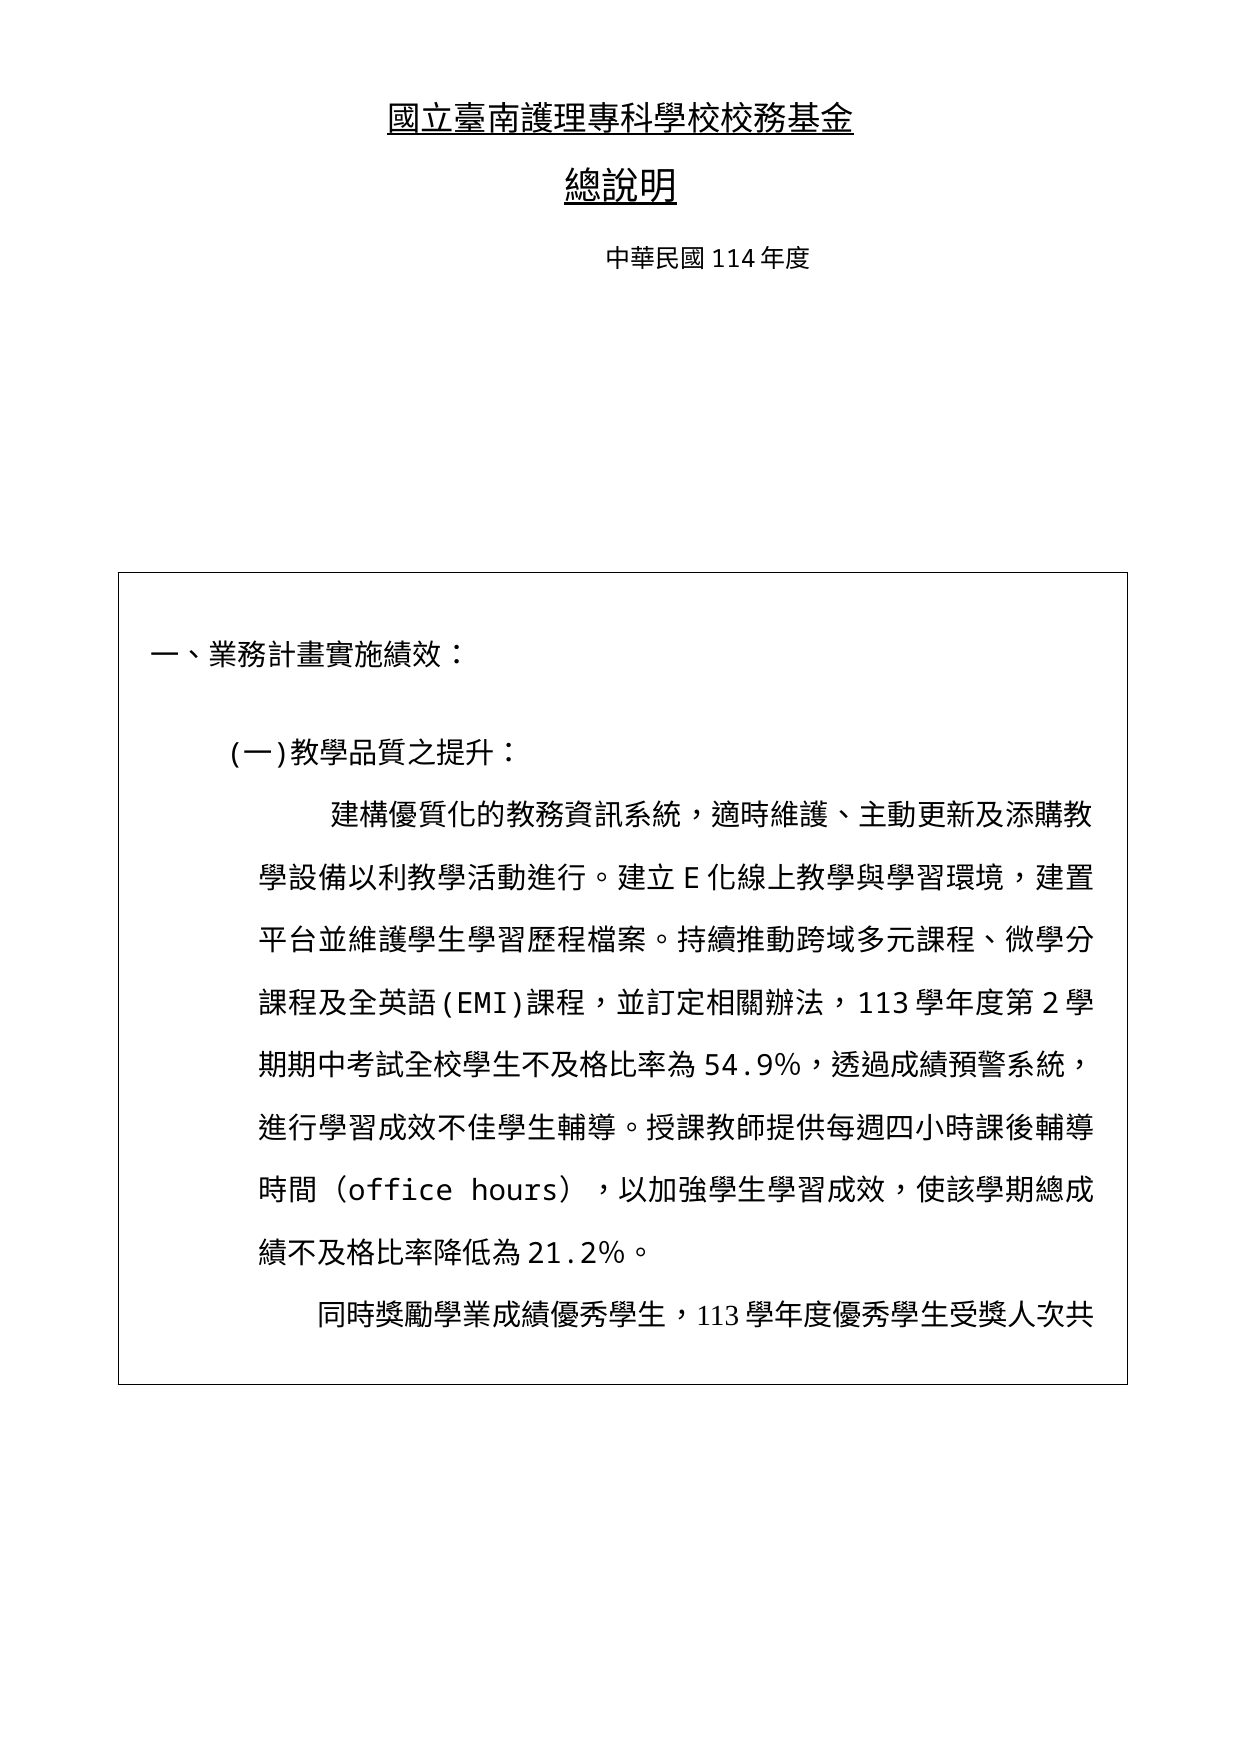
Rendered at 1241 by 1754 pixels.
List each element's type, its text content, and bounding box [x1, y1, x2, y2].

table_header 一、業務計畫實施績效： (一)教學品質之提升： 建構優質化的教務資訊系統，適時維護、主動更新及添購教學設備以利教學活動進行。建立E化線上教學與學習環境，建置平台並維護學生學習歷程檔案。持續推動跨域多元課程、微學分課程及全英語(EMI)課程，並訂定相關辦法，113學年度第2學期期中考試全校學生不及格比率為54.9％，透過成績預警系統，進行學習成效不佳學生輔導。授課教師提供每週四小時課後輔導時間（office hours），以加強學生學習成效，使該學期總成績不及格比率降低為21.2％。 同時獎勵學業成績優秀學生，113學年度優秀學生受獎人次共219人次，合計獎金461,000元；獎勵優秀入學新生計畫，每年公開頒發表揚優秀新生，114學年度共10名五專、二專新生獲獎，另配合多元選才專案計畫、技優領航計畫，對學生所繳交之學習歷程檔案，建立評量尺規，推動評分補助系統及其他招生專業化配套措施等，建立學習標竿，提升同儕學習成效。 於114學年完成數位教學平台更新，並委外維運以確保系統功能穩定，以便師生使用與資訊安全管理；為提高師生平臺使用率，鼓勵教師上傳課程相關資料至平臺，114年度教師檔案上傳率100％。在教師增能方面，114年度辦理14場教師研習，涵蓋精進創新、教學實踐研究案撰寫要點、雙語教學、數位教學、自主學習、多元評量以及培訓AI智慧教學種子教師等多元主題，擴展教師視野，引進教學新知與科技策略。114年共計有6組教師社群，45位教師申請教學助理、共有8位教師申請創新教學增能計畫補助─萌芽型及21人次教師申請數位教材製作，共計有21門課程參與共製做104個單元。114年度教育部大專校院教學實踐研究計畫通過件數共11案。綜上所述，校內教學相關系統效能之提升，加上校內之創新教學相關計畫補助，對教師乃為加乘之效果，其成果反應在教師專業知能、教學模式及教學方法之改善及整體教學品質之提升。 (二)學術研究水準之提升： 積極推動各單位及教師與國內外相關學者或學術機構學術交流與合作，並辦理教師論文發表補助，獎勵教師論文、教學實務或技術報告發表與升等，鼓勵教師自我成長，各教學小組成立讀書會及研究會，彼此分享教學與研究成果。 (三)與業界或學術界簽約發展實質合作夥伴關係，並推動已簽約之策 略聯盟單位實質合作事項： 已與20間醫院、13間學校（含2間國外大學）、17間業界、社團法人台灣健康教育推廣協會暨臺南市護理師護士公會等單位簽訂合作夥伴關係。114年度教師簽訂廠商全額出資之產學研究案全校合計30件，總金額18,157,164元。其中化妝品應用科為15件，金額合計5,405,000元；老人服務事業科為9件，金額合計11,190,164元；護理科5件，金額合計1,560,000元。其中產學研究案之合作夥伴包含：雅鈞保養品工廠有限公司、佳旭國際有限公司、台煬實業有限公司、研就有限公司、臺鹽實業股份有限公司、飛力揚國際管理顧問有限公司、大添農企業有限公司、令和開發有限公司、守幄有限公司、人行實業有限公司、惠聖元企業社、戴德森醫療財團法人嘉義基督教醫院、財團法人工業技術研究院、財團法人台灣社會工作教育學會、高雄榮民總醫院臺南分院、臺南市政府社會局、臺南市政府衛生局、屏東縣政府、衛生福利部社會及家庭署…等。 社團法人台灣若齡福祉發展協會附設臺南市私立美佑安平身障社區長照機構、高雄榮民總醫院臺南分院樂活日間照顧中心、財團法人台南市基督教青年會社會福利慈善事業基金會附設臺南市私立東門社區式服務類長期照顧服務機構、財團法人台南市基督教青年會社會福利慈善事業基金會附設台南市私立臨安老人養護中心-臨安日間照顧中心、財團法人台南市私立林澄輝社會福利慈善事業基金會(澄輝日照、璐德)、信福長照服務企業有限公司附設臺南市私立信福居家長照機構、信福長照服務企業有限公司附設臺南市私立信福居家長照機構(南原文健站)、社團法人台南市玉山原鄉全人關懷協會、臺東縣大康樂文化健康服務協會、興起企業有限公司附設臺南市私立興起居家長照機構、寶桑社會企業社附設臺東縣私立寶桑居家長照機構、財團法人愚人之友社會福利慈善事業基金會附設南投縣私立友恩典居家長照機構、南投縣信義鄉青雲社區發展協會、美佑長照有限公司附設台南市私立美佑東區社區長照機構、晉生醫療社團法人附設晉生慢性醫院、財團法人台南市私立永觀社會福利慈善事業基金會、社團法人台灣萬人社福協會附設私立安南社區長照機構、康詠護理之家、財團法人臺灣省私立永信社會福利基金會(永信長青快樂學堂、永信社區長照機構、永興社區長照機構、永信居家)、埔基醫療財團法人埔里基督教醫院、財團法人基督教芥菜種會南投縣信義鄉原住民族家庭服務中心、財團法人中華社會福利基金會、財團法人伊甸社會福利基金會、財團法人天主教曉明社會福利基金會、長庚醫療財團法人附設桃園長庚養生文化村、社團法人台南市家庭關懷協會、社團法人中華民國微光社會福利協會、社團法人台南市腦性麻痺之友協會、財團法人台南市私立天主教瑞復益智中心-愛幸福工作坊、臺南市政府社會局委託財團法人台南市私立天主教瑞復益智中心經營管理「心智障礙者日間服務中心」、臺南市社區永續培力中心、臺南市政府社會局社會工作及家庭福利科、財團法人樹河社會福利基金會附設台灣省私立悠然山莊安養中心、財團法人心路社會福利基金會(高雄分會-家工廠)、樹德科技大學社工系承辦之高雄市苓雅身心障礙者服務中心、衛生福利部臺南醫院附設南醫成功社區長照機構、社團法人中華民國微光福利協會、社團法人台灣愛爾德社會福利協會、財團法人台南市基督教青年會社會福利慈善事業基金會、萬世達殯葬人力企業社、福澤園有限公司、生活クラブ風の村(社会福祉法人生活クラブ)、医療法人社団泰正会介護老人保健施設グ(社会福祉法人生活クラブ)、医療法人社団泰正会介護老人保健施設グレースケア市川、愛&喜び訪問介護等。 (四)落實學生實習教學，提升學生專業能力與證照錄取率： 促進學生優良實習品質，積極開闢優良實習場所，目前護 理科有24個實習合作場所，化妝品應用科有29個實習合作場所，老人服務事業科有44個實習合作場所，讓學生實際參與實習工作，落實教育部校外實習計畫。為維護實習學生安全及權益，辦理學生實習體檢作業及意外醫療平安保險;另外，每學期由主管或導師、教師不定時訪視並關懷實習學生，並建立實習機構教學品質評核機制，以促進學生實習適應力與學習成效；充實校內技能病房設備，讓學生分組練習時，都有實作機會；定期舉辦校外醫院或長照機構參訪、研討，掌握社會脈動，提升學生護理師證照考取率，114年護理師證照通過率達94.12％；114年美容丙級技術士檢定考試通過率100％、美容乙級技術士檢定考試通過率86.36％、化學丙級技術士檢定考試通過率58.2%、化學乙級技術士檢定考試通過率53.85%、NAHA&VSBAM雙認證國際芳療證照通過率100％、NCCA凝膠指甲初級技術師證通過率100%、NCCA美睫初級技術師證通過率70.37%、日本運動健甲B級證照通過率100%；114年老人服務事業科照顧服務員證照共計47名通過，通過率達100％，高考社會工作師證照通過13人(16人報考)，通過率81.25％。 (五)加強學生輔導工作，提升學生學習與成長： 有效建立學校行政單位與師生溝通管道，營造安全祥和之校園環境；推動學生自治，輔導學生成立各種學生自治團體及社團，透過社團活動與社區、志工服務，建立對社會的責任感，俾利學生之學習與成長；重視心理輔導，透過辦理4場教師研習及10場學生輔導中心志工隊培訓，強化共同落實三級預防的知能，適時發現及關懷有需求之學生，並協助轉介至學生輔導中心。落實個別化支持計畫ISP執行率達100%。強化品格素養，藉由品格營隊與活動辦理，從新生入學即培養與深耕落實；結合教育部與相關資源，透過全校集會、導師宣導、生活輔導等措施，強化學生反毒、反詐騙、反霸凌、反菸害等重要知能。強化體育教育和衛生保健教育，舉辦各項班際運動競賽活動，以培養團隊精神並加強體適能訓練，定期辦理健康促進活動及相關衛生教育之專題演講，提升學生照顧自己與他人之能力。 (六)加強校區各項建設，提升學習之優質環境： 本校目前總樓地板面積已達到48,909平方公尺，提供學生理論與實務結合的臨床實習環境，及足夠的師生教學研究空間，有效提升師生教學與學習之品質；另外亦提供適當的宿舍空間，以確保外地新生均能住進宿舍，並照顧經濟弱勢學生，使其能安心就學。確保外地新生均能住進宿舍，並照顧經濟弱勢學生，使其能安心就學。本年度進行既有校舍之改善並租賃南大附聰部分校區作為本校第二教學區，辦理「通識中心搬遷裝修工程」、「第二教學區老人服務事業科校舍整建工程」，又持續辦理老舊冷氣汰換及改善節能措施，以節約用電。 (七)提升圖書館資訊服務，強化網路設備效能及資訊安全，以支援教學： 強化以學術科(中心)為特色的核心館藏，配合學校高等教育深耕計畫，訂購專業中西文紙本期刊83種、中西文資料庫4種，購置中西文圖書562冊、視聽資料592套，電子圖書289冊，維持各科(中心)相關圖書及期刊的穩定成長，強化健康照護與化妝品應用核心館藏，並持續建置智慧財產權、性別主流化及原住民族等特色館藏。參與國內5個資源共享聯盟，透過館際合作方式，提供文獻傳遞及館際借書，並採購共用性資料庫17種，提供全方位讀者服務。購置隱藏式防盜發報設備，透過自動辦識技術，智慧化管理並提升服務效能；汰換服務櫃檯及讀者用電腦7套，提供新穎便利的流通服務與閱覽設施。辧理9場新生圖書館利用指導課程，3場電子資源利用課程，11場閱讀推廣活動，增進教學成效。 國家考場電腦試場建置及維護，管理校園無線網路基地台，改善本校公共區域及教學區無線網路品質；持續控管校園網路、電腦病毒掃描及流量監控；加強資訊安全：升級本校基礎系統之作業系統及元件(含系統改寫)，郵件過濾器(Spam)授權購買、防毒軟體(全校授權)及社交工程演練；維運Google Workspace平台及採購Microsoft 365全校授權，提供全校師生穩定且高安全性的數位工作環境，有效支援遠距教學、行政辦公及研究需求，進而提升整體校園資訊服務滿意度與運作效率；持續加強資訊安全及推動校園資訊安全之觀念：辦理資訊安全及個人資料及教育訓練(線上)、個人資料事故應變演練暨與辦理教育訓練。持續維運虛擬平台：升級虛擬平台作業系統軟體、虛擬平台備份軟體(全部共一個軟體，依CPU數購買多份授權)及伺服器(含儲存設備)。持續維護本校無障礙網頁。租用中華電信數據電路(含備援線路)及hicloud雲儲存服務，以強化異地備份提升網路服務。 二、收支餘絀情形： (一)收入決算與收入預算比較情形： 1.業務收入：本年度決算數3億7,761萬2,845元，較預算數3億3,898萬5,000元，增加3,862萬7,845元，增加11.40％，差異原因分析如下： 學雜費收入：本年度決算數6,310萬1,744元，較預算數6,346萬9,000元，減少36萬7,256元，減少0.58％。 學雜費減免(-)：本年度決算數740萬6,322元，較預算數684萬元，增加56萬6,322元，增加8.28％，主要係因申請學雜費減免之學生數較預計增加。 建教合作收入：本年度決算數2,677萬2,493元，較預算數1,300萬元，增加1,377萬2,493元，增加105.94％，主要係各類委辦計畫案收入較預計增加。 推廣教育收入：本年度決算數339萬4,035元，較預算數400萬元，減少60萬5,965元，減少15.15％，主要係因推廣課程報名人數減少，收入較預計減少。 學校教學研究補助收入：本年度決算數2億3,471萬6,000元，等於預算數2億3,471萬6,000元。 其他補助收入：本年度決算數5,701萬7,085元，較預算數3,061萬元，增加2,640萬7,085元，增加86.27％，主要係教育部補助之計畫收入較預計增加。 雜項業務收入：本年度決算數1萬7,810元，較預算數3萬元，減少1萬2,190元，減少40.63％，主要係辦理招生業務報名費收入較預計減少。 2.業務外收入：本年度決算數3,305萬3,103元，較預算數2,962萬元，增加343萬3,103元，增加11.59％，差異原因分析如下： 利息收入：本年度決算數1,438萬259元，較預算數1,100萬元，增加338萬259元，增加30.73％，主要係利率調升及定期存款金額增加致利息收入較預計增加。 資產使用及權利金收入：本年度決算數1,082萬8,881元，較預算數900萬元，增加182萬8,881元，增加20.32％，主要係場地租金收入較預計增加。 違規罰款收入：本年度決算數1,200元，較預算數2萬元，減少1萬8,800元，減少94.00％，主要係廠商違約金收入較預計減少。 受贈收入：本年度決算數685萬380元，較預算數930萬元，減少244萬9,620元，減少26.34％，主要係部分受贈款項尚未執行致受贈收入較預計減少。 賠(補)償收入：本年度決算數200元，較預算數0元，增加200元，主要係遺失財產賠償收入較預計增加。 雜項收入：本年度決算數99萬2,183元，較預算數30萬元，增加69萬2,183元，增加230.73％，主要係學生歷年[電腦網路通訊使用費]帳務調整後較預計增加。 (二)支出決算與支出預算比較情形： 1.業務成本與費用：本年度決算數4億2,265萬8,394元，較預算數3億7,989萬元，增加4,276萬8,394元，增加11.26％，差異原因分析如下： 教學研究及訓輔成本：本年度決算數2億8,478萬493元，較預算數2億6,733萬4,000元，增加1,744萬6,493元，增加6.53％，主要係一般服務費及專業服務費較預算數增加。 建教合作成本：本年度決算數2,562萬837元，較預算數1,249萬3,000元，增加1,312萬7,837元，增加105.08％，主要係各類委辦計畫案收入較預計增加，成本相對增加。 推廣教育成本：本年度決算數267萬5,369元，較預算數271萬8,000元，減少4萬2,631元，減少1.57％，主要係因課程開班數減少，成本相對減少。 學生公費及獎勵金：本年度決算數3,873萬3,863元，較預算數2,500萬元，增加1,373萬3,863元，增加54.94％，主要係對學生之獎勵金及補助較預計增加。 管理及總務費用－管理費用及總務費用：本年度決算數7,082萬6,322元，較預算數7,231萬5,000元，減少148萬8,678元，減少2.06％，主要係用人費用較預計減少。 其他業務費用－雜項業務費用：本年度決算數2萬1,510元，較預算數3萬元，減少8,490元，減少28.30％，主要係辦理招生業務之收入減少，相關費用相對減少。 2.業務外費用－雜項費用：本年度決算數1,891萬4,103元，較預算數2,437萬8,000元，減少546萬3,897元，減少22.41％，主要係學生宿舍設施維修等相關支出減少。 (三)決算與預算餘絀比較情形： 1.業務賸餘(短絀)：本年度決算業務短絀4,504萬5,549元，較預算短絀數4,090萬5,000元，增加短絀414萬549元，主要係教學研究及訓輔成本增加。 2.業務外賸餘(短絀)：本年度決算業務外賸餘1,413萬9,000元，較預算賸餘數524萬2,000元，增加賸餘889萬7,000元，主要係雜項費用減少。 3.本期賸餘(短絀)：本年度決算短絀3,090萬6,549元，較預算短絀數3,566萬3,000元，減少短絀475萬6,451元，主要係其他補助收入增加。 三、餘絀撥補實況： 本期短絀3,090萬6,549元，前期未分配賸餘0元，本年度未分配賸餘0元，待填補之短絀0元。 四、現金流量結果： 本年度決算現金及約當現金淨增7,488萬2,224元，較預算現金及約當現金淨增1,628萬1,000元，增加5,860萬1,224元，其原因如下： (一)業務活動之淨現金流入4,319萬9,448元，包含： 1.本年度決算短絀3,090萬6,549元。 2.利息收入之調整減列1,438萬259元。 3.調整項目8,646萬8,827元，包含： 折舊、減損及折耗4,161萬4,864元。 攤銷1,660萬4,394元。 其他淨減875萬3,091元。 流動資產淨減2,449萬5,635元。 流動負債淨增1,250萬7,025元。 4.收取利息201萬7,429元。 (二)投資活動之淨現金流出1,866萬4,611元，包含： 1.減少短期墊款4萬4,819元。 2.減少投資2億5,480萬元。 3.減少準備金360萬2,422元。 4.減少不動產、廠房及設備6,984元。 5.收取利息1,230萬3,312元。 6.增加流動金融資產2億5,970萬元。 7.增加不動產、廠房及設備2,769萬5,706元。 8.增加無形資產202萬6,442元。 (三)籌資活動之淨現金流入5,034萬7,387元，包含： 1.增加其他負債1,689萬6,567元。 2.增加基金4,792萬6,450元。 3.減少其他負債1,447萬5,630元。 (四)不影響現金流量之投資與籌資活動，包含： 1.退休離職準備金與應付退休及離職金因計息同額增加之金額1萬5,068元。 3.不動產、廠房及設備(什項設備)與遞延收入同額增加之金額9萬3,000元。 4.應付代管資產轉列受贈公積之金額179萬6,004元。 5.撥用受贈公積填補累積短絀金額3,090萬6,549元。 五、資產負債情況： (一)本年度決算資產總計18億9,106萬435元，包含： 1.流動資產7億1,728萬2,386元，占資產總額37.93％。 2.投資、長期應收款、貸墊款及準備金2億5,924萬6,907元，占資產總額13.71％。 3.不動產、廠房及設備8億4,906萬3,099元，占資產總額44.90％。 4.無形資產1,786萬4,990元，占資產總額0.94％。 5.其他資產4,760萬3,053元，占資產總額2.52％。 (二)負債總計5,630萬8,141元，占負債及淨值總額2.98％，包含： 1.流動負債3,572萬4,673元，占負債及淨值總額1.89％。 2.其他負債2,058萬3,468元，占負債及淨值總額1.09％。 (三)淨值總計18億3,475萬2,294元，占負債及淨值總額97.02％，包含： 1.基金17億1,771萬3,688元，占負債及淨值總額90.83％。 2.公積1億1,703萬8,606元，占負債及淨值總額6.19％。 六、其他：為辦理教育部專項補助計畫所需，本年度先行辦理並補辦116年度一般建築及設備計畫預算700萬元，奉行政院114年12月18日院授教字第1144401191L號函同意。 [119, 573, 1127, 1384]
